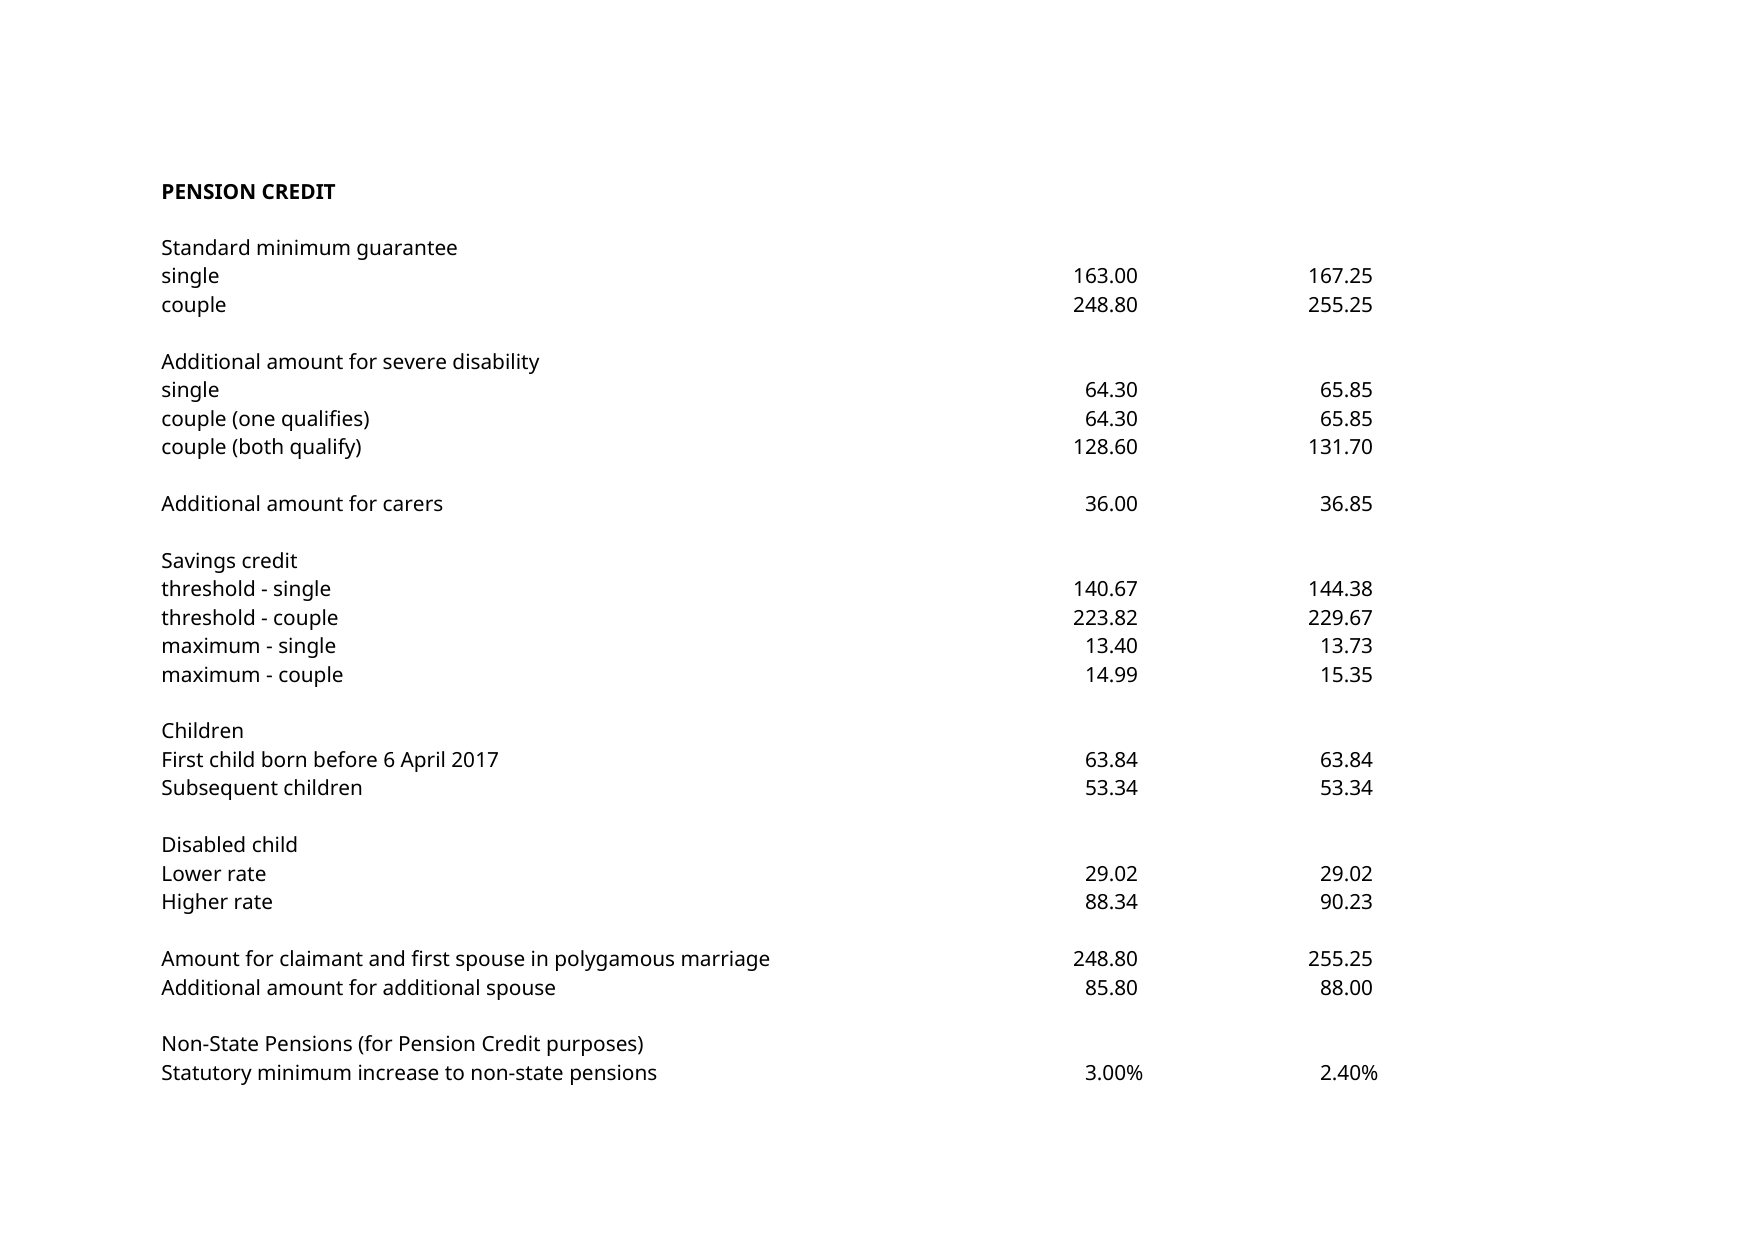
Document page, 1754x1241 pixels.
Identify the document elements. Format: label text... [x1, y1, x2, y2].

table_cell 144.38 [1155, 575, 1389, 603]
table_cell Children [150, 717, 938, 745]
table_cell [150, 518, 938, 546]
table_cell [1155, 518, 1389, 546]
table_cell [938, 518, 1154, 546]
table_cell 163.00 [938, 262, 1154, 290]
table_cell [938, 206, 1154, 233]
table_cell [1155, 1030, 1389, 1058]
table_cell 63.84 [1155, 745, 1389, 773]
table_cell Savings credit [150, 546, 938, 574]
table_cell [938, 916, 1154, 944]
table_cell 248.80 [938, 290, 1154, 318]
table_cell [1155, 150, 1389, 177]
table_cell [938, 150, 1154, 177]
table_cell 36.85 [1155, 489, 1389, 518]
table_cell Lower rate [150, 859, 938, 887]
table_cell [938, 546, 1154, 574]
table_cell [938, 830, 1154, 859]
table_cell couple (both qualify) [150, 432, 938, 461]
table_cell Additional amount for severe disability [150, 347, 938, 375]
table_cell [938, 178, 1154, 206]
table_cell [938, 461, 1154, 489]
table_cell [1155, 717, 1389, 745]
table_cell 131.70 [1155, 432, 1389, 461]
table_cell Subsequent children [150, 774, 938, 802]
table_cell 90.23 [1155, 887, 1389, 916]
table_cell 140.67 [938, 575, 1154, 603]
table_cell First child born before 6 April 2017 [150, 745, 938, 773]
table_cell 36.00 [938, 489, 1154, 518]
table_cell Disabled child [150, 830, 938, 859]
table_cell [938, 319, 1154, 347]
table_cell 53.34 [938, 774, 1154, 802]
table_cell [150, 802, 938, 830]
table_cell Higher rate [150, 887, 938, 916]
table_cell 248.80 [938, 944, 1154, 973]
table_cell 65.85 [1155, 375, 1389, 404]
table_cell maximum - single [150, 631, 938, 660]
table_cell [938, 688, 1154, 717]
table_cell 85.80 [938, 973, 1154, 1001]
table_cell single [150, 375, 938, 404]
table_cell 2.40% [1155, 1058, 1389, 1086]
table_cell 65.85 [1155, 404, 1389, 432]
table_cell [1155, 830, 1389, 859]
table_cell [150, 461, 938, 489]
table_cell PENSION CREDIT [150, 178, 938, 206]
table_cell [150, 688, 938, 717]
table_cell [938, 347, 1154, 375]
table_cell [150, 1001, 938, 1029]
table_cell [1155, 233, 1389, 262]
table_cell 63.84 [938, 745, 1154, 773]
table_cell 29.02 [1155, 859, 1389, 887]
table_cell Additional amount for carers [150, 489, 938, 518]
table_cell Additional amount for additional spouse [150, 973, 938, 1001]
table_cell Standard minimum guarantee [150, 233, 938, 262]
table_cell threshold - single [150, 575, 938, 603]
table_cell 128.60 [938, 432, 1154, 461]
table_cell 64.30 [938, 375, 1154, 404]
table_cell [938, 233, 1154, 262]
table_cell 167.25 [1155, 262, 1389, 290]
table_cell 88.34 [938, 887, 1154, 916]
table_cell couple [150, 290, 938, 318]
table_cell couple (one qualifies) [150, 404, 938, 432]
table_cell [1155, 1001, 1389, 1029]
table_cell single [150, 262, 938, 290]
table_cell maximum - couple [150, 660, 938, 688]
table_cell [150, 916, 938, 944]
table_cell [150, 150, 938, 177]
table_cell [1155, 546, 1389, 574]
table_cell 3.00% [938, 1058, 1154, 1086]
table_cell [150, 319, 938, 347]
table_cell [938, 1030, 1154, 1058]
table_cell [1155, 688, 1389, 717]
table_cell 223.82 [938, 603, 1154, 631]
table_cell 255.25 [1155, 290, 1389, 318]
table_cell [1155, 461, 1389, 489]
table_cell [1155, 178, 1389, 206]
table_cell 14.99 [938, 660, 1154, 688]
table_cell Amount for claimant and first spouse in polygamous marriage [150, 944, 938, 973]
table_cell 53.34 [1155, 774, 1389, 802]
table_cell 29.02 [938, 859, 1154, 887]
table_cell [938, 717, 1154, 745]
table_cell 13.40 [938, 631, 1154, 660]
table_cell 64.30 [938, 404, 1154, 432]
table_cell 13.73 [1155, 631, 1389, 660]
table_cell 15.35 [1155, 660, 1389, 688]
table_cell threshold - couple [150, 603, 938, 631]
table_cell 255.25 [1155, 944, 1389, 973]
table_cell [938, 802, 1154, 830]
table_cell [1155, 347, 1389, 375]
table_cell [1155, 916, 1389, 944]
table_cell 229.67 [1155, 603, 1389, 631]
table_cell Statutory minimum increase to non-state pensions [150, 1058, 938, 1086]
table_cell 88.00 [1155, 973, 1389, 1001]
table_cell [1155, 802, 1389, 830]
table_cell [1155, 206, 1389, 233]
table_cell [150, 206, 938, 233]
table_cell [1155, 319, 1389, 347]
table_cell Non-State Pensions (for Pension Credit purposes) [150, 1030, 938, 1058]
table_cell [938, 1001, 1154, 1029]
